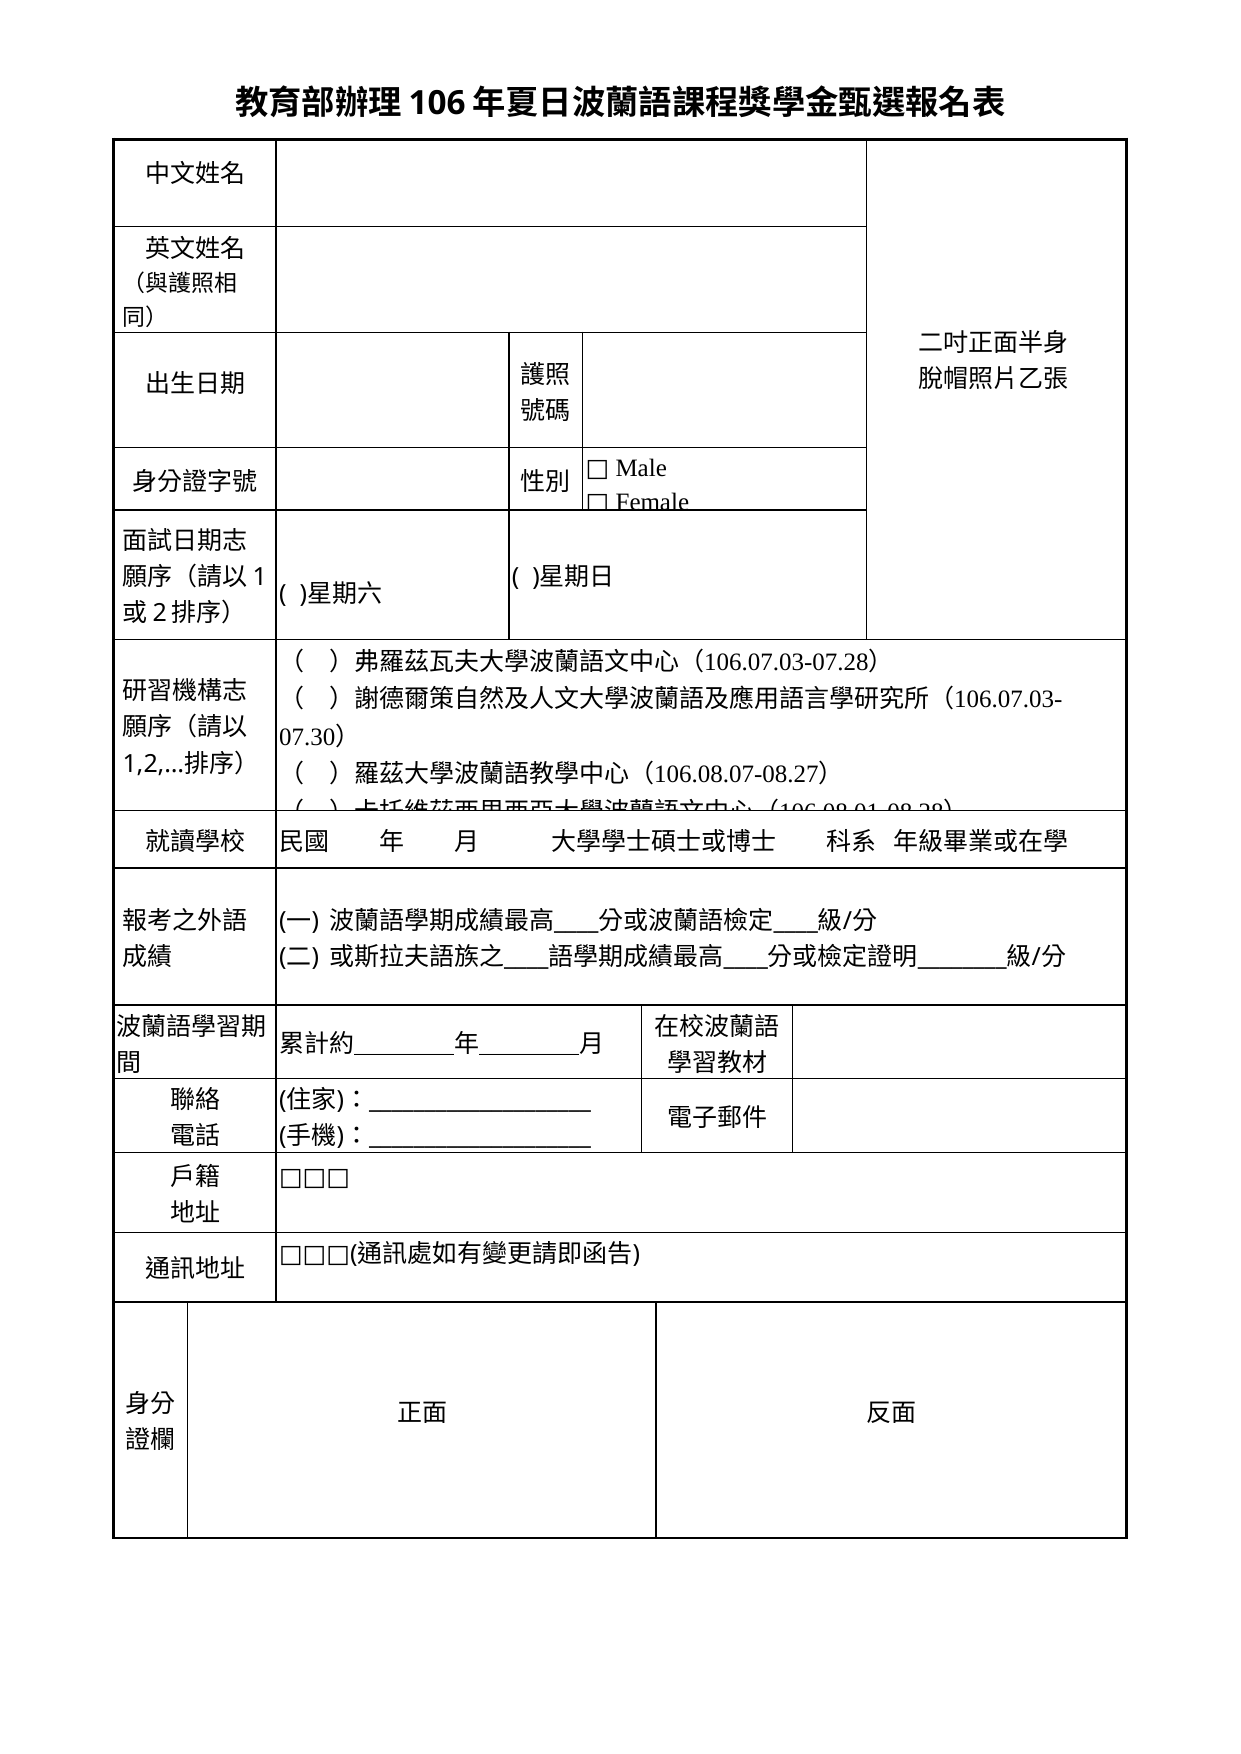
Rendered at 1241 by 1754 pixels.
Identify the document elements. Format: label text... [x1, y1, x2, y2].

table_cell 報考之外語成績 [115, 869, 275, 1004]
table_header 中文姓名 [115, 141, 275, 226]
table_cell 波蘭語學期成績最高____分或波蘭語檢定____級/分 或斯拉夫語族之____語學期成績最高____分或檢定證明________級/分 [277, 869, 1125, 1004]
table_cell □ Male □ Female [583, 448, 866, 509]
table_cell ( )星期日 [510, 511, 866, 639]
table_cell 通訊地址 [115, 1233, 275, 1301]
table_cell 研習機構志願序（請以1,2,…排序） [115, 640, 275, 809]
table_cell [793, 1079, 1125, 1152]
table_cell ( )星期六 [277, 511, 508, 639]
table_cell [277, 227, 866, 332]
table_cell (住家)：____________________ (手機)：____________________ [277, 1079, 641, 1152]
table_cell 面試日期志願序（請以1或2排序） [115, 511, 275, 639]
table_cell [867, 509, 1125, 639]
table_cell （ ）弗羅茲瓦夫大學波蘭語文中心（106.07.03-07.28） （ ）謝德爾策自然及人文大學波蘭語及應用語言學研究所（106.07.03-07.30） （ ）羅茲大學波蘭語教學中心（106.08.07-08.27） （ ）卡托維茲西里西亞大學波蘭語文中心（106.08.01-08.28） （ ）華沙大學波蘭語文中心（106.08.01-08.31） [277, 640, 1125, 809]
text 教育部辦理106年夏日波蘭語課程獎學金甄選報名表 [100, 63, 1140, 138]
table_cell [793, 1006, 1125, 1078]
table_cell 身分證欄 [115, 1303, 187, 1537]
table_cell 聯絡 電話 [115, 1079, 275, 1152]
table_cell 戶籍 地址 [115, 1153, 275, 1232]
table_cell [277, 448, 508, 509]
table_cell 電子郵件 [642, 1079, 792, 1152]
table_header 二吋正面半身 脫帽照片乙張 [867, 141, 1125, 509]
table_cell □□□ [277, 1153, 1125, 1232]
table_cell [277, 333, 508, 447]
table_cell 在校波蘭語 學習教材 [642, 1006, 792, 1078]
table_cell 正面 [188, 1303, 655, 1537]
table_cell 就讀學校 [115, 811, 275, 867]
table_cell 身分證字號 [115, 448, 275, 509]
table_cell [583, 333, 866, 447]
table_cell 累計約＿＿＿＿年＿＿＿＿月 [277, 1006, 641, 1078]
table_cell □□□(通訊處如有變更請即函告) [277, 1233, 1125, 1301]
table_cell 民國 年 月 大學學士碩士或博士 科系 年級畢業或在學 [277, 811, 1125, 867]
table_cell 英文姓名 （與護照相同） [115, 227, 275, 332]
table_cell 波蘭語學習期間 [115, 1006, 275, 1078]
table_cell 護照號碼 [510, 333, 582, 447]
table_header [277, 141, 866, 226]
table_cell 性別 [510, 448, 582, 509]
table_cell 出生日期 [115, 333, 275, 447]
table_cell 反面 [657, 1303, 1125, 1537]
